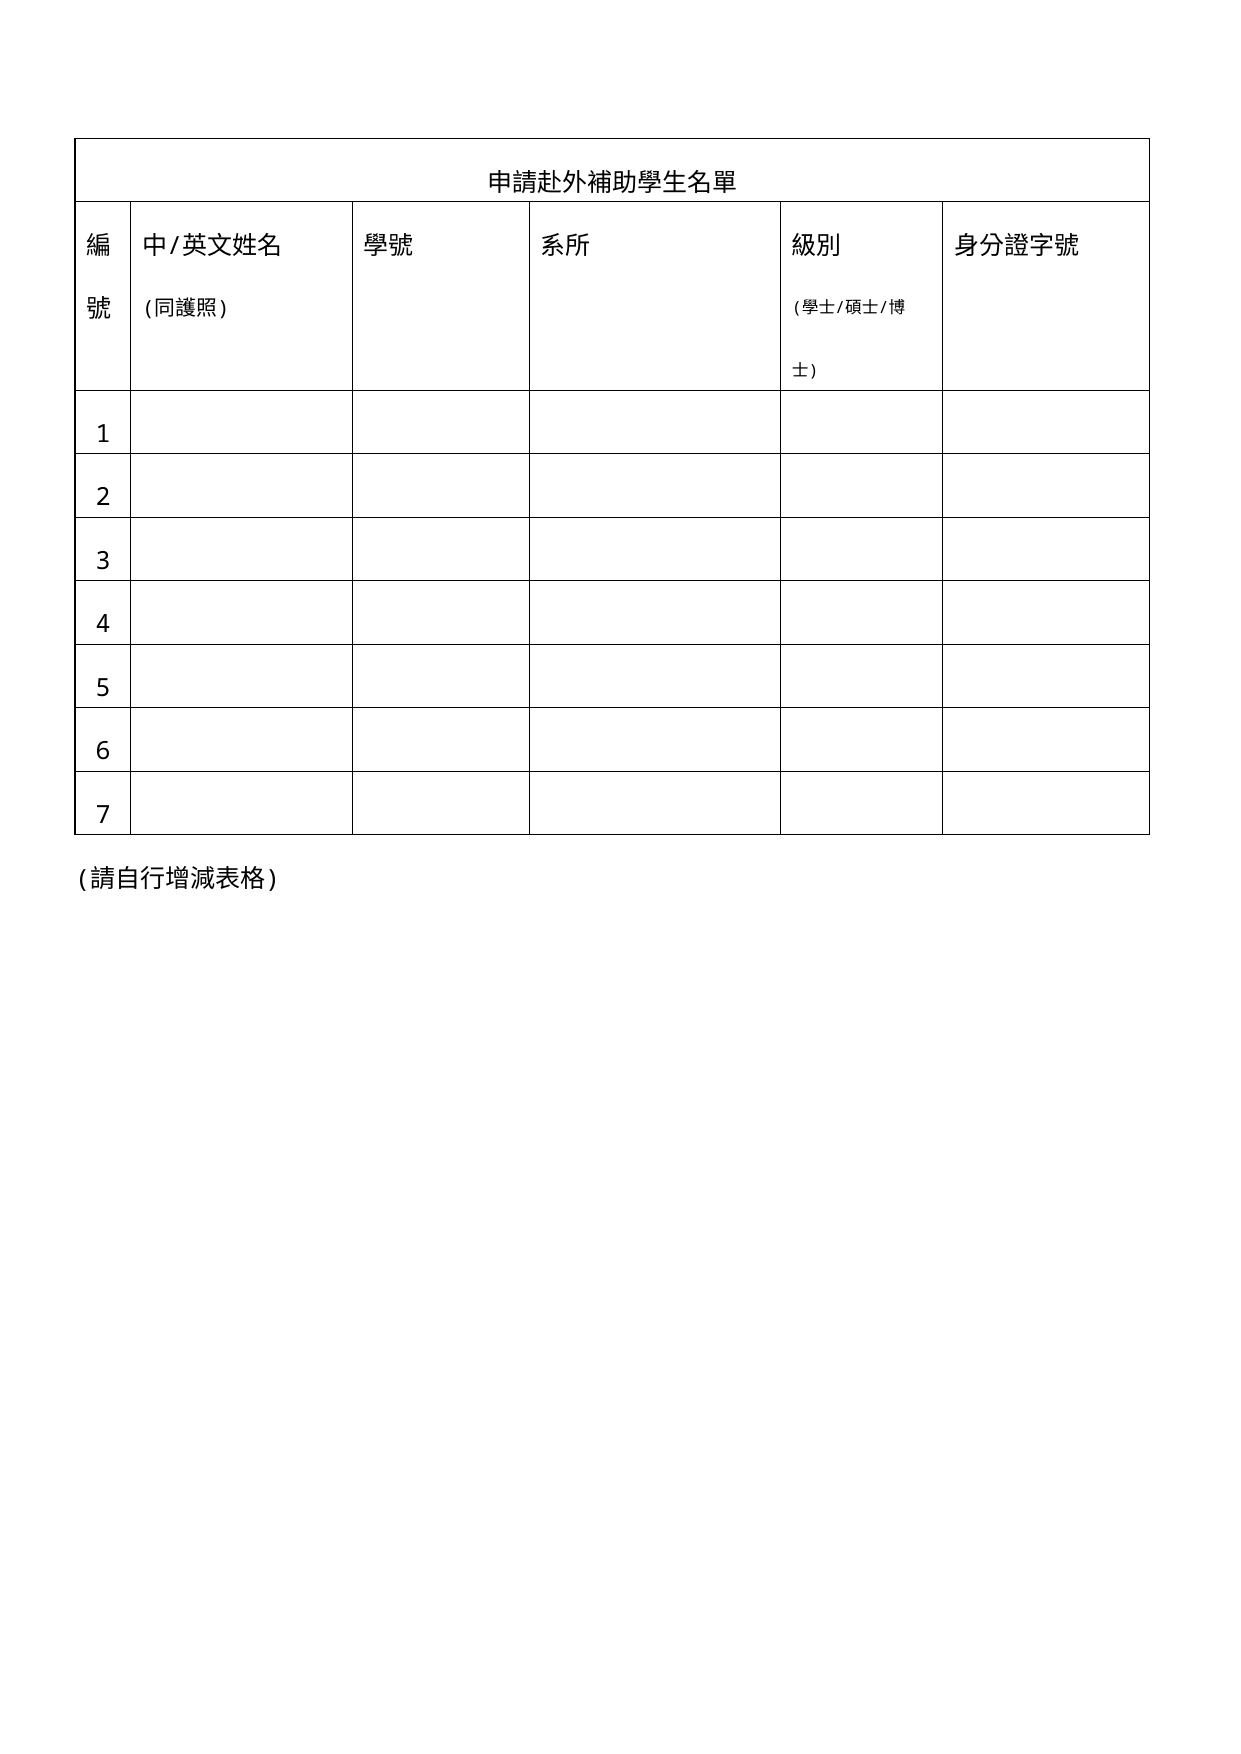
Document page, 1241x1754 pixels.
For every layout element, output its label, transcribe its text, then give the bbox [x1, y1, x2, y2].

table_cell [530, 772, 780, 834]
text (請自行增減表格) [75, 835, 1165, 898]
table_cell [530, 708, 780, 771]
table_cell [131, 454, 352, 517]
table_cell 4 [76, 581, 130, 644]
table_cell [353, 581, 529, 644]
table_cell 身分證字號 [943, 202, 1149, 389]
table_cell [353, 391, 529, 453]
table_cell [943, 708, 1149, 771]
table_cell 系所 [530, 202, 780, 389]
table_cell [943, 518, 1149, 580]
table_cell [530, 391, 780, 453]
table_cell [131, 391, 352, 453]
table_cell [943, 454, 1149, 517]
table_cell [781, 581, 942, 644]
table_cell [353, 772, 529, 834]
table_cell 2 [76, 454, 130, 517]
table_cell [781, 454, 942, 517]
table_cell 學號 [353, 202, 529, 389]
table_cell [781, 772, 942, 834]
table_cell 7 [76, 772, 130, 834]
table_cell [131, 772, 352, 834]
table_cell [943, 772, 1149, 834]
table_cell [781, 518, 942, 580]
table_header 申請赴外補助學生名單 [76, 139, 1149, 201]
table_cell 5 [76, 645, 130, 707]
table_cell 級別 (學士/碩士/博士) [781, 202, 942, 389]
table_cell [943, 391, 1149, 453]
table_cell [131, 645, 352, 707]
table_cell [353, 518, 529, 580]
table_cell [530, 454, 780, 517]
table_cell 6 [76, 708, 130, 771]
table_cell [131, 581, 352, 644]
table_cell [530, 645, 780, 707]
table_cell [353, 708, 529, 771]
table_cell [781, 645, 942, 707]
table_cell [131, 518, 352, 580]
table_cell [943, 581, 1149, 644]
table_cell [353, 645, 529, 707]
table_cell [943, 645, 1149, 707]
table_cell [781, 391, 942, 453]
table_cell 3 [76, 518, 130, 580]
table_cell 中/英文姓名 (同護照) [131, 202, 352, 389]
table_cell 1 [76, 391, 130, 453]
table_cell [781, 708, 942, 771]
table_cell [131, 708, 352, 771]
table_cell [353, 454, 529, 517]
table_cell [530, 518, 780, 580]
table_cell 編號 [76, 202, 130, 389]
table_cell [530, 581, 780, 644]
